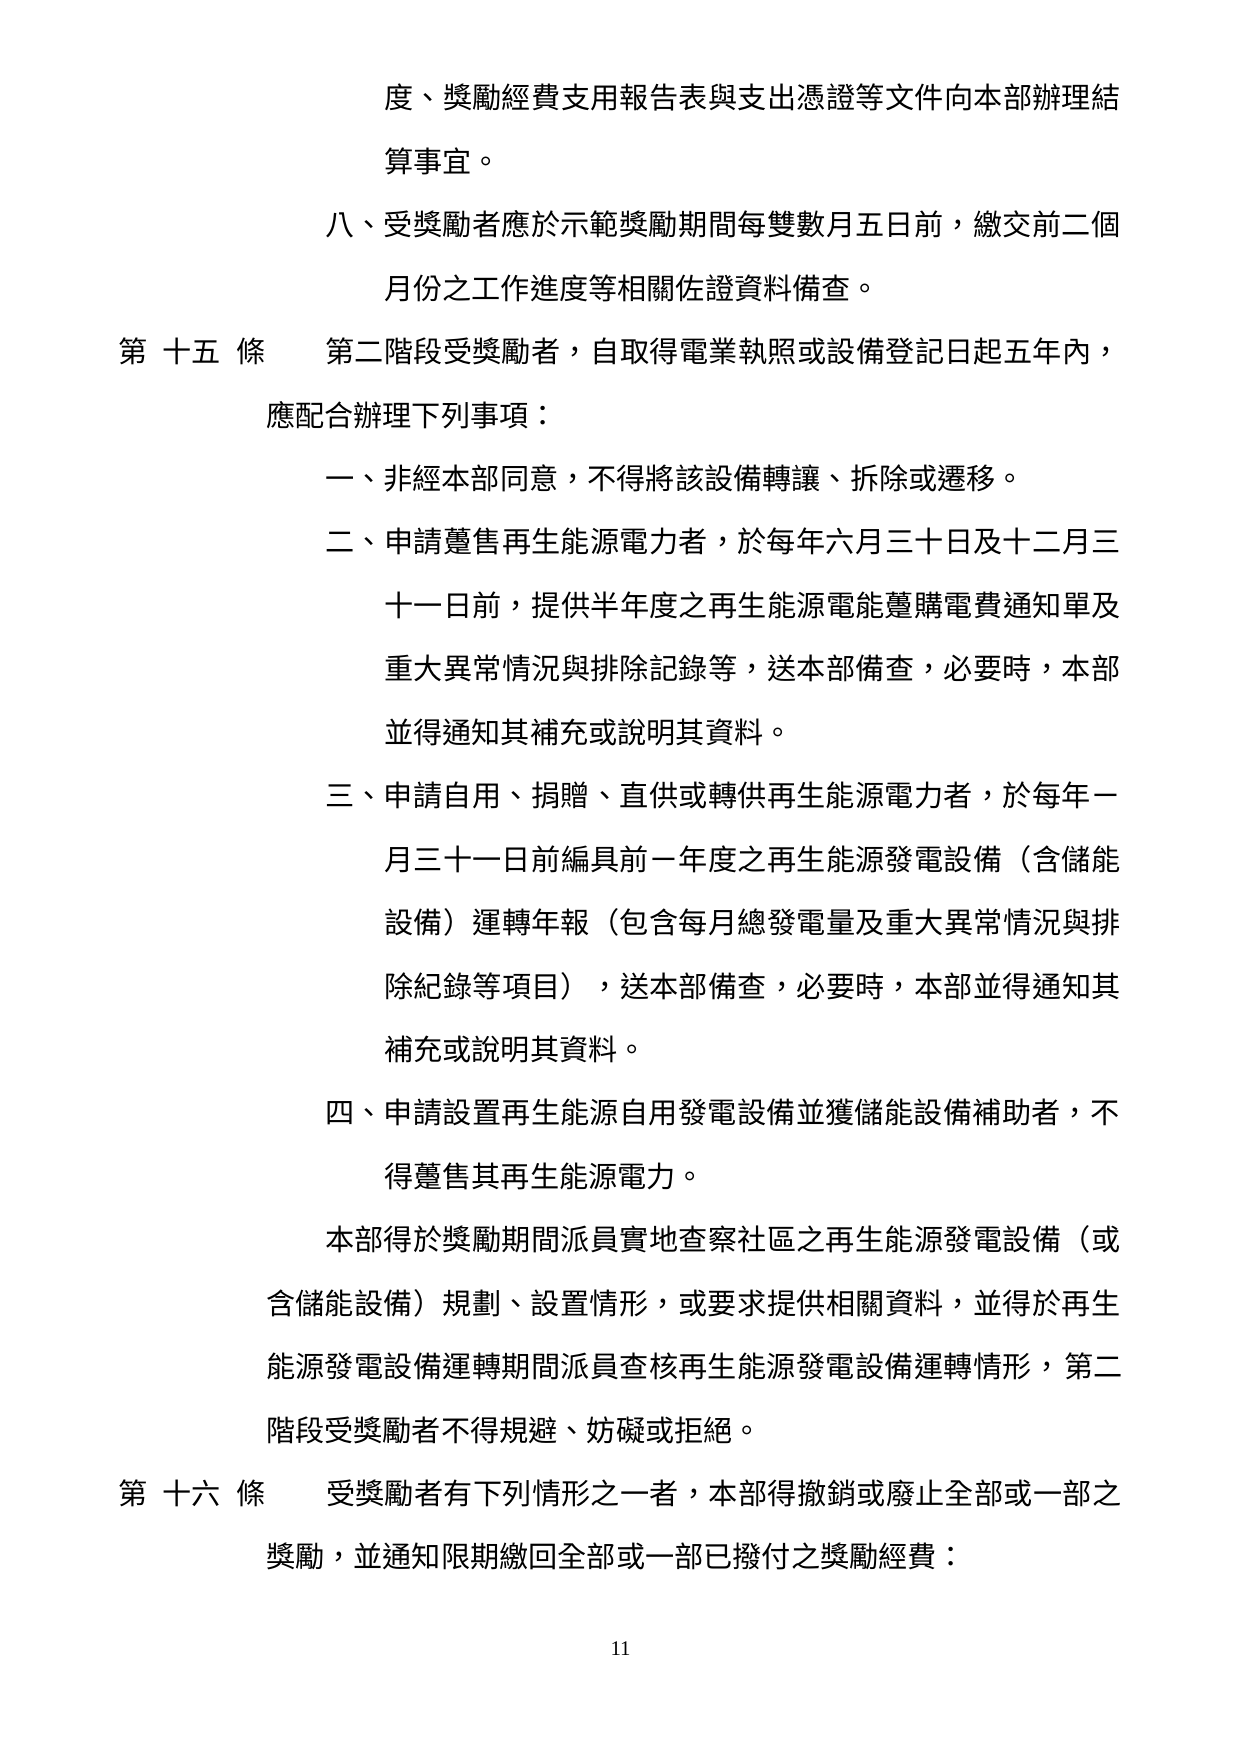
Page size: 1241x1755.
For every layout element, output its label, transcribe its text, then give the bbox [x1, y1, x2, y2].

text 二、申請躉售再生能源電力者，於每年六月三十日及十二月三十一日前，提供半年度之再生能源電能躉購電費通知單及重大異常情況與排除記錄等，送本部備查，必要時，本部並得通知其補充或說明其資料。 [325, 519, 1122, 752]
text 一、非經本部同意，不得將該設備轉讓、拆除或遷移。 [325, 456, 1122, 498]
text 度、獎勵經費支用報告表與支出憑證等文件向本部辦理結算事宜。 [325, 75, 1122, 181]
text 八、受獎勵者應於示範獎勵期間每雙數月五日前，繳交前二個月份之工作進度等相關佐證資料備查。 [325, 202, 1122, 308]
text 三、申請自用、捐贈、直供或轉供再生能源電力者，於每年ㄧ月三十一日前編具前ㄧ年度之再生能源發電設備（含儲能設備）運轉年報（包含每月總發電量及重大異常情況與排除紀錄等項目），送本部備查，必要時，本部並得通知其補充或說明其資料。 [325, 773, 1122, 1069]
text 四、申請設置再生能源自用發電設備並獲儲能設備補助者，不得躉售其再生能源電力。 [325, 1090, 1122, 1196]
text 本部得於獎勵期間派員實地查察社區之再生能源發電設備（或含儲能設備）規劃、設置情形，或要求提供相關資料，並得於再生能源發電設備運轉期間派員查核再生能源發電設備運轉情形，第二階段受獎勵者不得規避、妨礙或拒絕。 [266, 1217, 1122, 1449]
text 第 十五 條 第二階段受獎勵者，自取得電業執照或設備登記日起五年內，應配合辦理下列事項： [118, 329, 1122, 434]
text 第 十六 條 受獎勵者有下列情形之一者，本部得撤銷或廢止全部或一部之獎勵，並通知限期繳回全部或一部已撥付之獎勵經費： [118, 1471, 1122, 1576]
